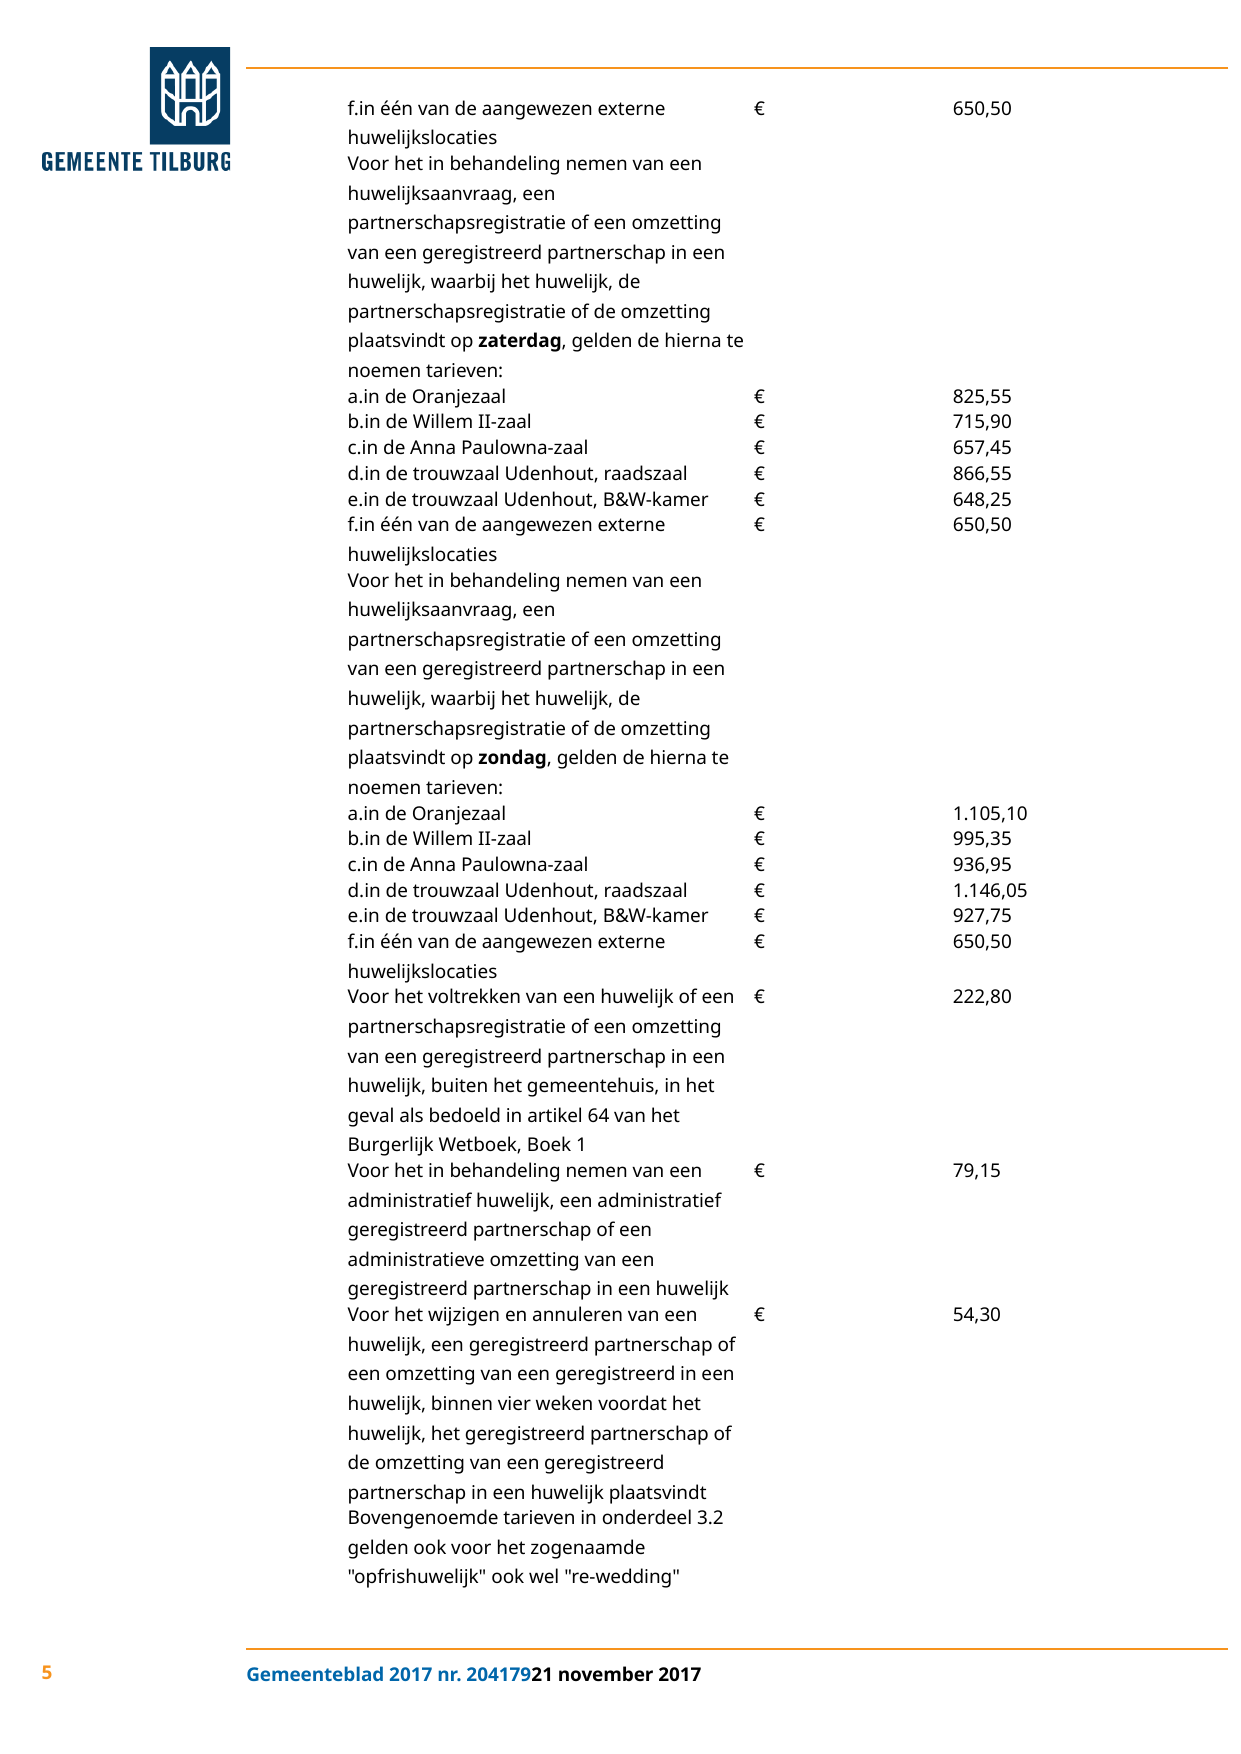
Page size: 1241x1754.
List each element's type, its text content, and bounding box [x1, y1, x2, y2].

table_cell [248, 1157, 347, 1301]
table_cell a.in de Oranjezaal [348, 800, 754, 825]
table_cell € [754, 460, 953, 486]
table_cell € [754, 434, 953, 460]
table_cell € [754, 851, 953, 877]
table_cell [248, 486, 347, 512]
table_cell f.in één van de aangewezen externe huwelijkslocaties [348, 95, 754, 150]
table_cell 927,75 [953, 903, 1052, 928]
table_cell [953, 567, 1052, 800]
table_cell Voor het voltrekken van een huwelijk of een partnerschapsregistratie of een omzetting van een geregistreerd partnerschap in een huwelijk, buiten het gemeentehuis, in het geval als bedoeld in artikel 64 van het Burgerlijk Wetboek, Boek 1 [348, 984, 754, 1157]
table_cell b.in de Willem II-zaal [348, 825, 754, 851]
table_cell € [754, 95, 953, 150]
table_cell € [754, 409, 953, 434]
table_cell [248, 1505, 347, 1589]
table_cell € [754, 383, 953, 409]
table_cell € [754, 984, 953, 1157]
table_cell Voor het wijzigen en annuleren van een huwelijk, een geregistreerd partnerschap of een omzetting van een geregistreerd in een huwelijk, binnen vier weken voordat het huwelijk, het geregistreerd partnerschap of de omzetting van een geregistreerd partnerschap in een huwelijk plaatsvindt [348, 1301, 754, 1504]
table_cell Bovengenoemde tarieven in onderdeel 3.2 gelden ook voor het zogenaamde "opfrishuwelijk" ook wel "re-wedding" [348, 1505, 754, 1589]
table_cell 936,95 [953, 851, 1052, 877]
table_cell € [754, 512, 953, 567]
table_cell € [754, 928, 953, 984]
table_cell c.in de Anna Paulowna-zaal [348, 851, 754, 877]
table_cell [248, 984, 347, 1157]
table_cell [248, 434, 347, 460]
table_cell [953, 1505, 1052, 1589]
table_cell f.in één van de aangewezen externe huwelijkslocaties [348, 512, 754, 567]
table_cell 650,50 [953, 512, 1052, 567]
table_cell [754, 567, 953, 800]
table_cell € [754, 486, 953, 512]
table_cell € [754, 903, 953, 928]
table_cell [248, 928, 347, 984]
table_cell [248, 851, 347, 877]
picture [41, 47, 231, 172]
table_cell [248, 512, 347, 567]
table_cell [248, 825, 347, 851]
table_cell 222,80 [953, 984, 1052, 1157]
table_cell [248, 903, 347, 928]
table_cell [754, 1505, 953, 1589]
table_cell 1.105,10 [953, 800, 1052, 825]
table_cell [248, 95, 347, 150]
table_cell 650,50 [953, 928, 1052, 984]
table_cell e.in de trouwzaal Udenhout, B&W-kamer [348, 486, 754, 512]
table_cell d.in de trouwzaal Udenhout, raadszaal [348, 460, 754, 486]
table_cell [248, 567, 347, 800]
table_cell [248, 409, 347, 434]
table_cell [248, 460, 347, 486]
table_cell 866,55 [953, 460, 1052, 486]
table_cell € [754, 877, 953, 903]
table_cell 648,25 [953, 486, 1052, 512]
table_cell Voor het in behandeling nemen van een administratief huwelijk, een administratief geregistreerd partnerschap of een administratieve omzetting van een geregistreerd partnerschap in een huwelijk [348, 1157, 754, 1301]
table_cell € [754, 825, 953, 851]
table_cell d.in de trouwzaal Udenhout, raadszaal [348, 877, 754, 903]
table_cell [248, 1301, 347, 1504]
table_cell 1.146,05 [953, 877, 1052, 903]
table_cell 54,30 [953, 1301, 1052, 1504]
table_cell c.in de Anna Paulowna-zaal [348, 434, 754, 460]
table_cell € [754, 800, 953, 825]
table_cell 79,15 [953, 1157, 1052, 1301]
table_cell 650,50 [953, 95, 1052, 150]
table_cell 657,45 [953, 434, 1052, 460]
table_cell a.in de Oranjezaal [348, 383, 754, 409]
table_cell [754, 150, 953, 383]
table_cell b.in de Willem II-zaal [348, 409, 754, 434]
table_cell [248, 383, 347, 409]
table_cell f.in één van de aangewezen externe huwelijkslocaties [348, 928, 754, 984]
table_cell 715,90 [953, 409, 1052, 434]
table_cell [248, 800, 347, 825]
table_cell 825,55 [953, 383, 1052, 409]
table_cell Voor het in behandeling nemen van een huwelijksaanvraag, een partnerschapsregistratie of een omzetting van een geregistreerd partnerschap in een huwelijk, waarbij het huwelijk, de partnerschapsregistratie of de omzetting plaatsvindt op zaterdag, gelden de hierna te noemen tarieven: [348, 150, 754, 383]
table_cell e.in de trouwzaal Udenhout, B&W-kamer [348, 903, 754, 928]
table_cell Voor het in behandeling nemen van een huwelijksaanvraag, een partnerschapsregistratie of een omzetting van een geregistreerd partnerschap in een huwelijk, waarbij het huwelijk, de partnerschapsregistratie of de omzetting plaatsvindt op zondag, gelden de hierna te noemen tarieven: [348, 567, 754, 800]
table_cell € [754, 1301, 953, 1504]
table_cell [248, 877, 347, 903]
table_cell € [754, 1157, 953, 1301]
table_cell [953, 150, 1052, 383]
table_cell 995,35 [953, 825, 1052, 851]
table_cell [248, 150, 347, 383]
